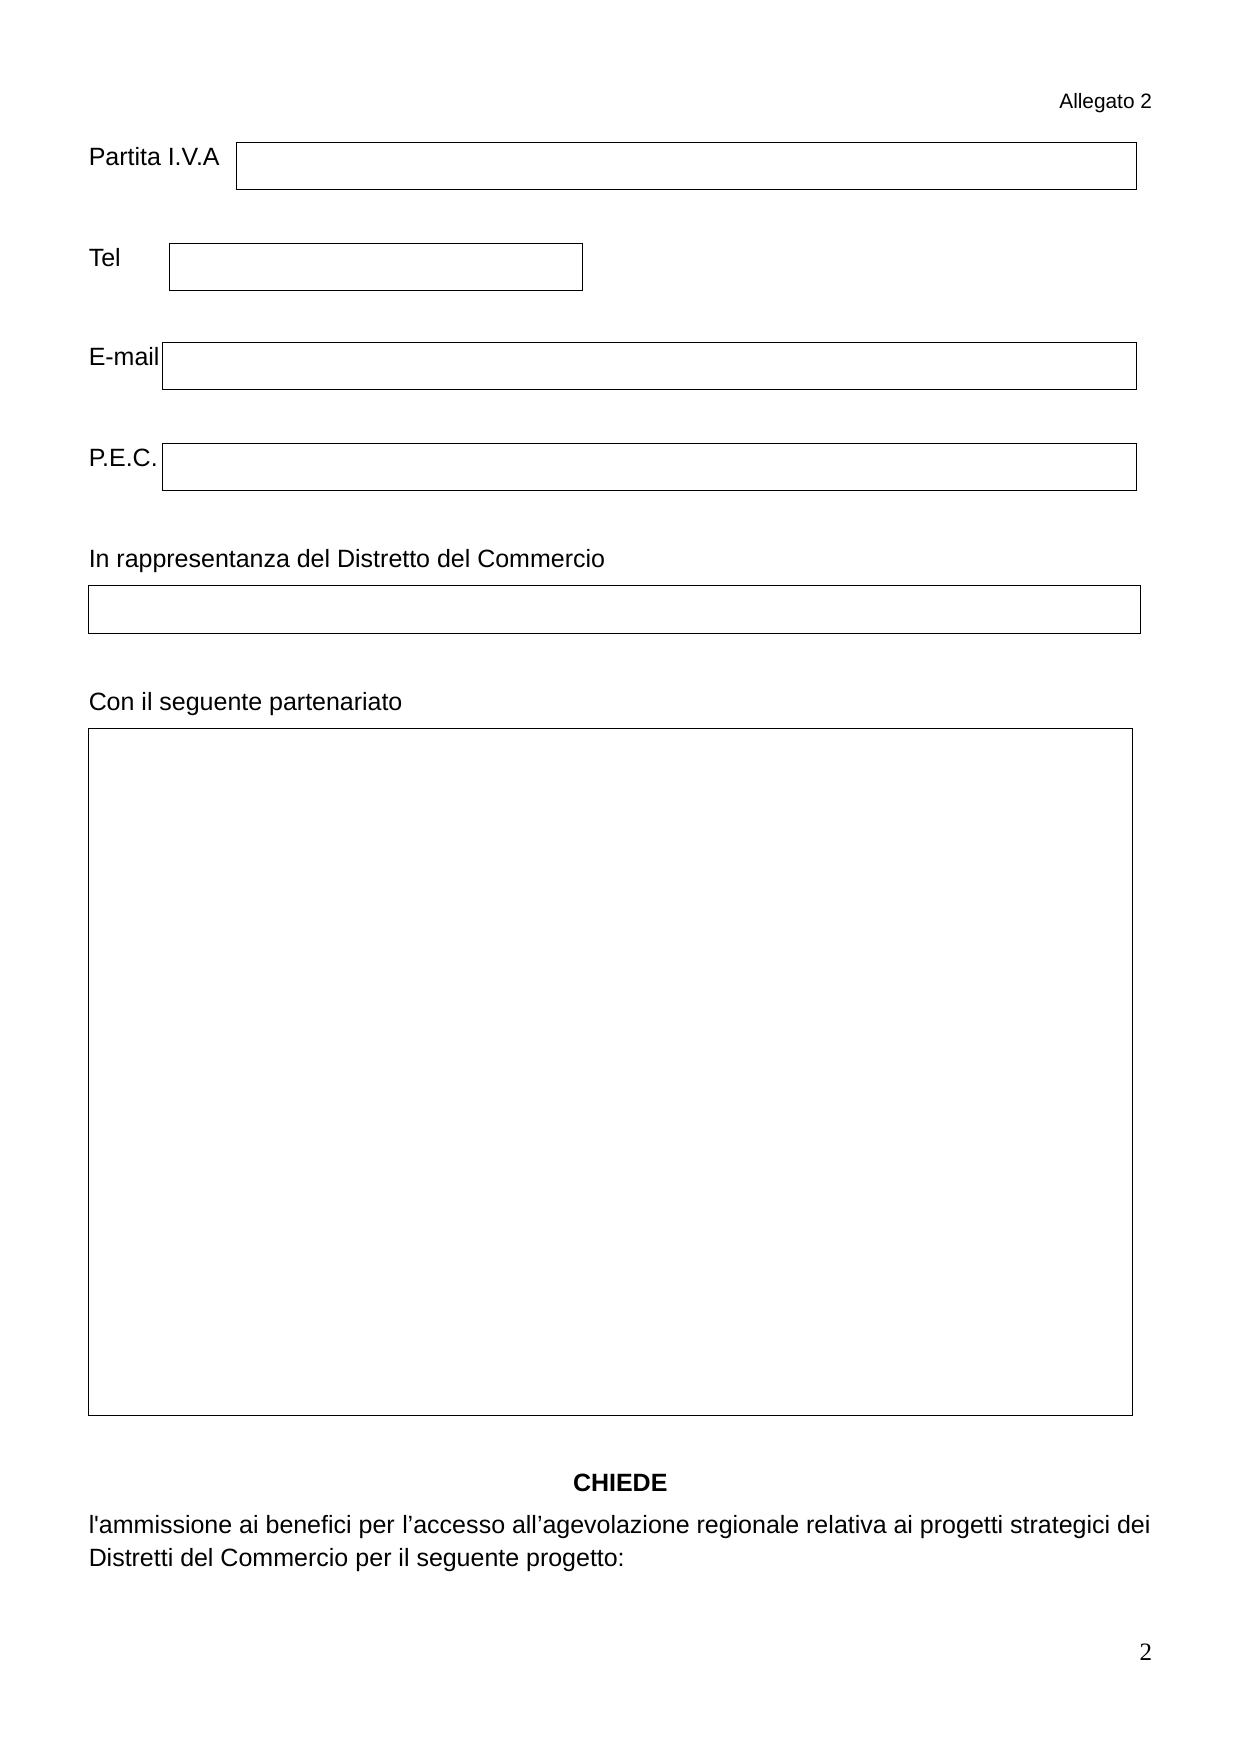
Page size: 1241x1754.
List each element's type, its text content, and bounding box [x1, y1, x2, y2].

text [1137, 443, 1152, 490]
text P.E.C. [88, 443, 162, 490]
text E-mail [88, 342, 162, 389]
text CHIEDE [88, 1468, 1152, 1497]
text Partita I.V.A [88, 142, 236, 189]
text In rappresentanza del Distretto del Commercio [88, 544, 1152, 573]
text [1137, 342, 1152, 389]
text Con il seguente partenariato [88, 687, 1152, 715]
text [1137, 142, 1152, 189]
text Tel [88, 243, 169, 291]
text [583, 243, 1152, 291]
text l'ammissione ai benefici per l’accesso all’agevolazione regionale relativa ai progetti strategici dei Distretti del Commercio per il seguente progetto: [88, 1510, 1152, 1571]
